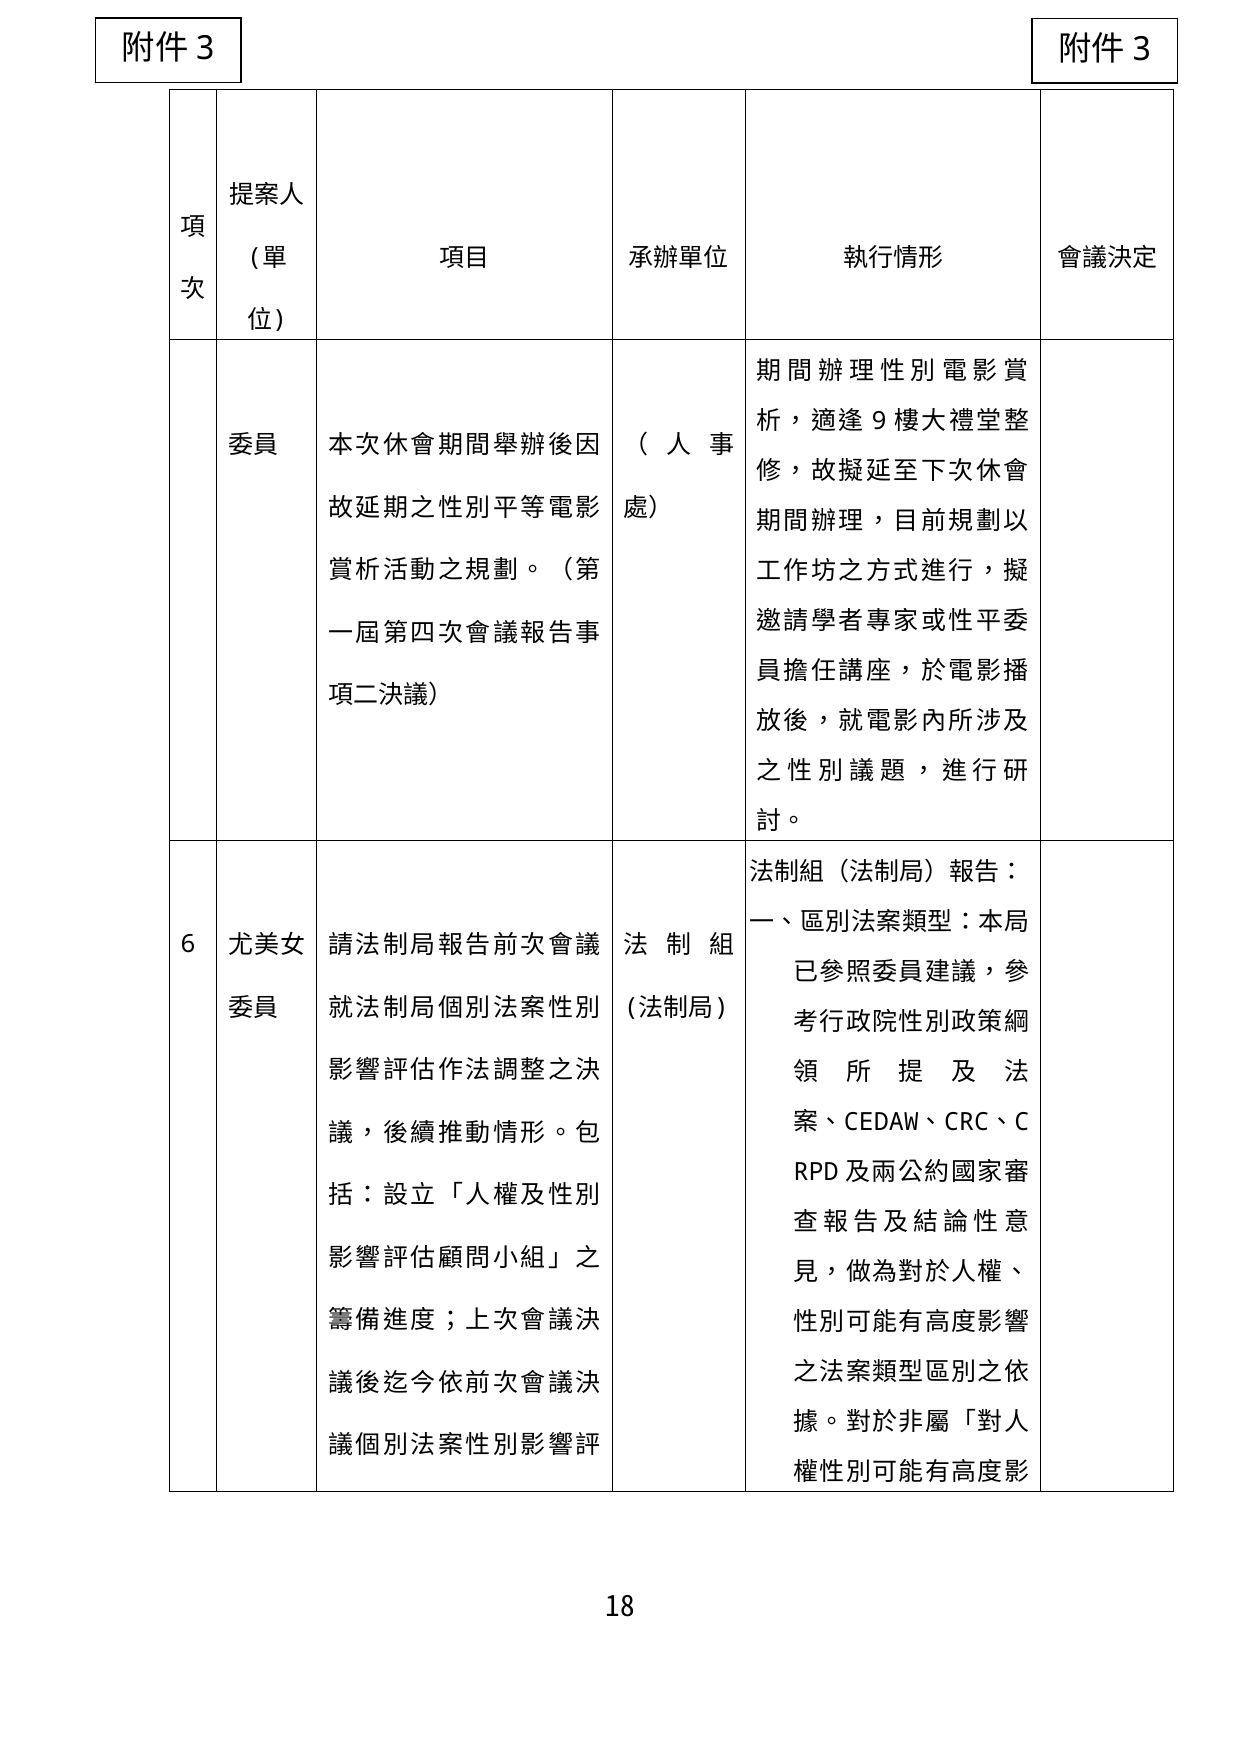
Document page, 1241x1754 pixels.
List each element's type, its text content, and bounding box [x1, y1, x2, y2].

table_header 執行情形 [746, 90, 1040, 339]
table_cell 委員 [217, 340, 316, 840]
table_header 提案人(單位) [217, 90, 316, 339]
table_cell [170, 340, 216, 840]
table_cell （人事處） [613, 340, 745, 840]
table_header 會議決定 [1041, 90, 1173, 339]
table_header 項次 [170, 90, 216, 339]
table_cell 請法制局報告前次會議就法制局個別法案性別影響評估作法調整之決議，後續推動情形。包括：設立「人權及性別影響評估顧問小組」之籌備進度；上次會議決議後迄今依前次會議決議個別法案性別影響評 [317, 841, 612, 1491]
table_cell 本次休會期間舉辦後因故延期之性別平等電影賞析活動之規劃。（第一屆第四次會議報告事項二決議） [317, 340, 612, 840]
table_header 項次 [96, 19, 240, 82]
table_cell 6 [170, 841, 216, 1491]
table_header 承辦單位 [613, 90, 745, 339]
table_cell 尤美女委員 [217, 841, 316, 1491]
table_header 項目 [317, 90, 612, 339]
table_header 項次 [1033, 19, 1177, 82]
table_cell [1041, 841, 1173, 1491]
table_cell [1041, 340, 1173, 840]
table_cell 期間辦理性別電影賞析，適逢9樓大禮堂整修，故擬延至下次休會期間辦理，目前規劃以工作坊之方式進行，擬邀請學者專家或性平委員擔任講座，於電影播放後，就電影內所涉及之性別議題，進行研討。 [746, 340, 1040, 840]
table_cell 法制組(法制局) [613, 841, 745, 1491]
table_cell 法制組（法制局）報告： 一、區別法案類型：本局已參照委員建議，參考行政院性別政策綱領所提及法案、CEDAW、CRC、CRPD及兩公約國家審查報告及結論性意見，做為對於人權、性別可能有高度影響之法案類型區別之依據。對於非屬「對人權性別可能有高度影 [746, 841, 1040, 1491]
